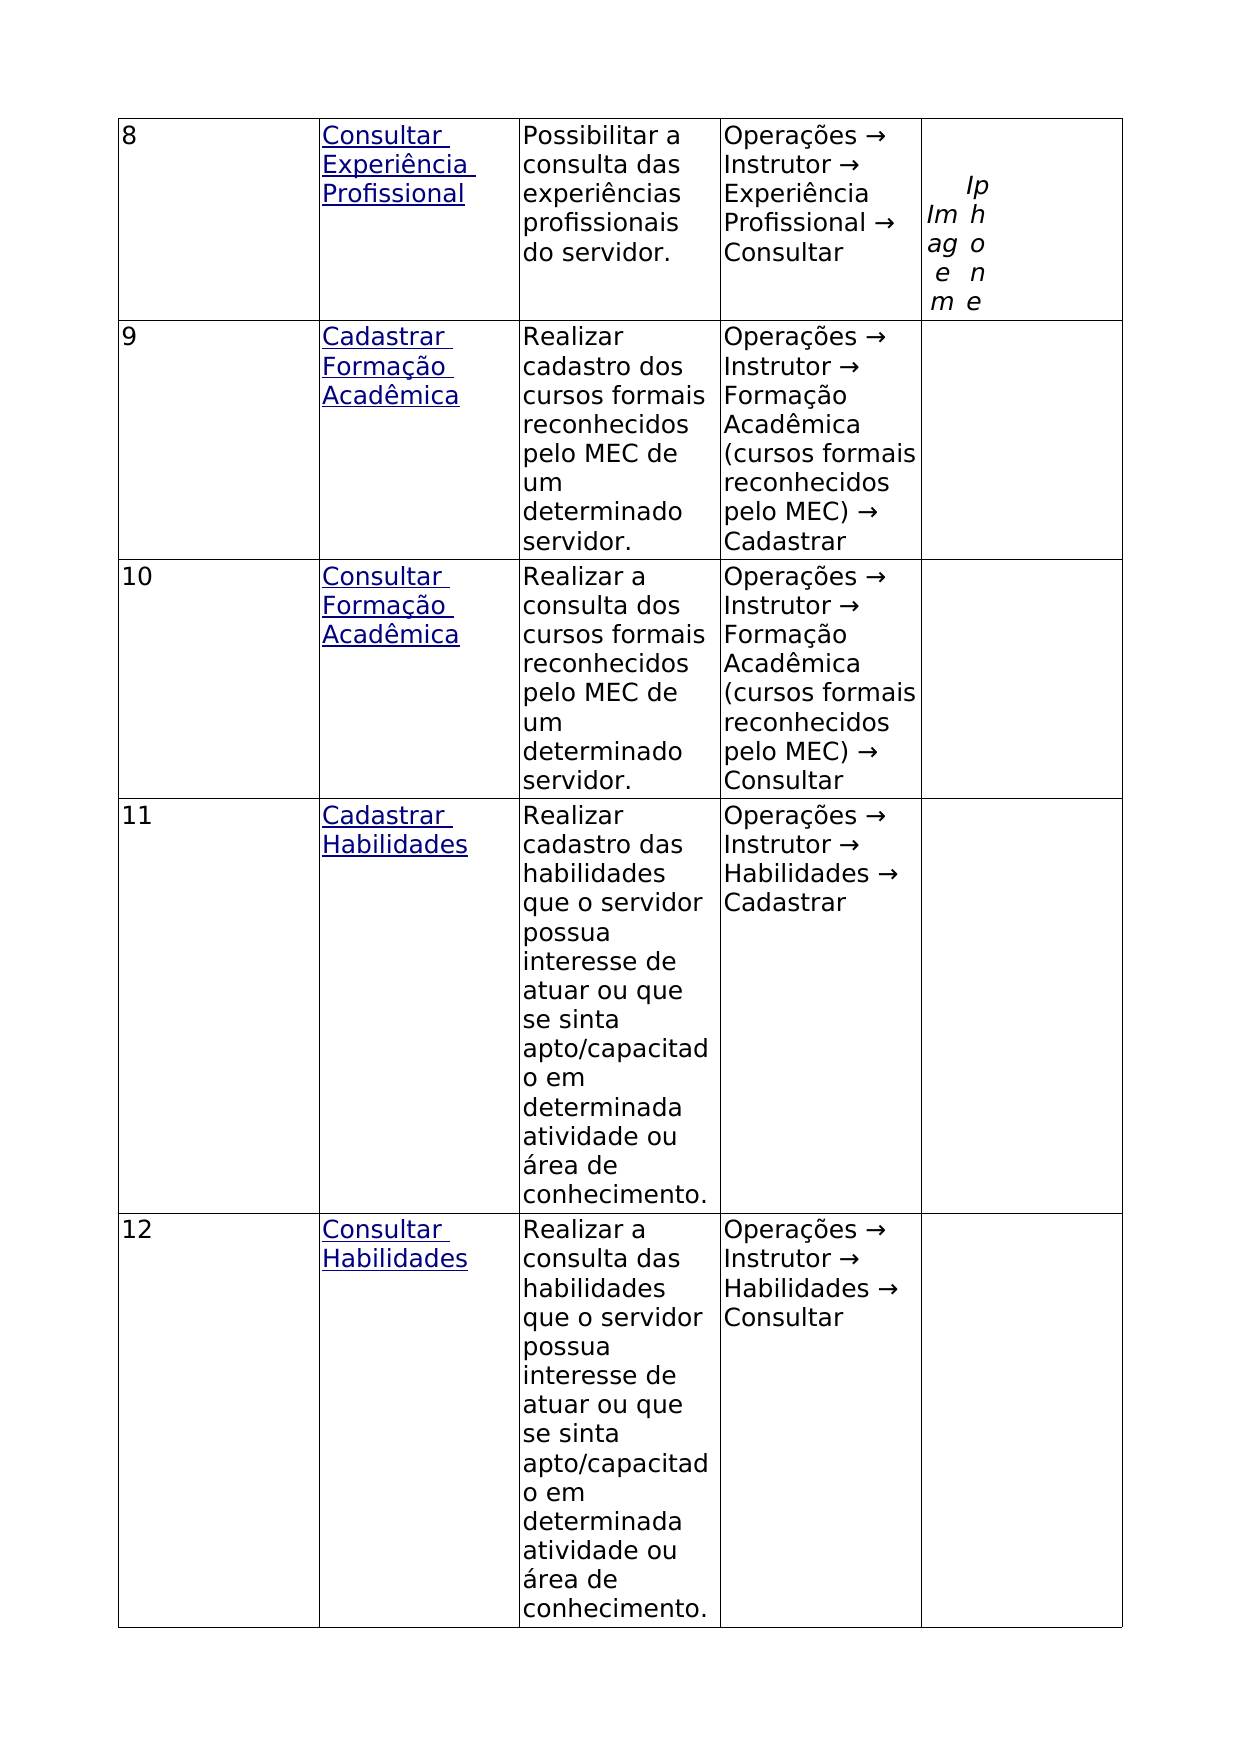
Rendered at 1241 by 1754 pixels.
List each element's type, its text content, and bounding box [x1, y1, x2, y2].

table_cell Realizar cadastro das habilidades que o servidor possua interesse de atuar ou que se sinta apto/capacitado em determinada atividade ou área de conhecimento. [520, 799, 720, 1212]
table_cell [922, 321, 1122, 559]
table_cell 9 [119, 321, 319, 559]
table_cell 8 [119, 119, 319, 319]
table_cell 12 [119, 1214, 319, 1627]
table_cell Operações → Instrutor → Formação Acadêmica (cursos formais reconhecidos pelo MEC) → Cadastrar [721, 321, 921, 559]
table_cell Realizar cadastro dos cursos formais reconhecidos pelo MEC de um determinado servidor. [520, 321, 720, 559]
table_cell 11 [119, 799, 319, 1212]
table_cell Possibilitar a consulta das experiências profissionais do servidor. [520, 119, 720, 319]
table_cell Operações → Instrutor → Experiência Profissional → Consultar [721, 119, 921, 319]
table_cell [922, 119, 1122, 319]
table_cell Cadastrar Formação Acadêmica [320, 321, 519, 559]
table_cell Cadastrar Habilidades [320, 799, 519, 1212]
table_cell Consultar Experiência Profissional [320, 119, 519, 319]
table_cell Operações → Instrutor → Habilidades → Cadastrar [721, 799, 921, 1212]
table_cell Operações → Instrutor → Formação Acadêmica (cursos formais reconhecidos pelo MEC) → Consultar [721, 560, 921, 798]
table_cell [922, 799, 1122, 1212]
table_cell [922, 560, 1122, 798]
table_cell Realizar a consulta dos cursos formais reconhecidos pelo MEC de um determinado servidor. [520, 560, 720, 798]
table_cell Realizar a consulta das habilidades que o servidor possua interesse de atuar ou que se sinta apto/capacitado em determinada atividade ou área de conhecimento. [520, 1214, 720, 1627]
table_cell 10 [119, 560, 319, 798]
table_cell Consultar Formação Acadêmica [320, 560, 519, 798]
table_cell [922, 1214, 1122, 1627]
table_cell Consultar Habilidades [320, 1214, 519, 1627]
table_cell Operações → Instrutor → Habilidades → Consultar [721, 1214, 921, 1627]
